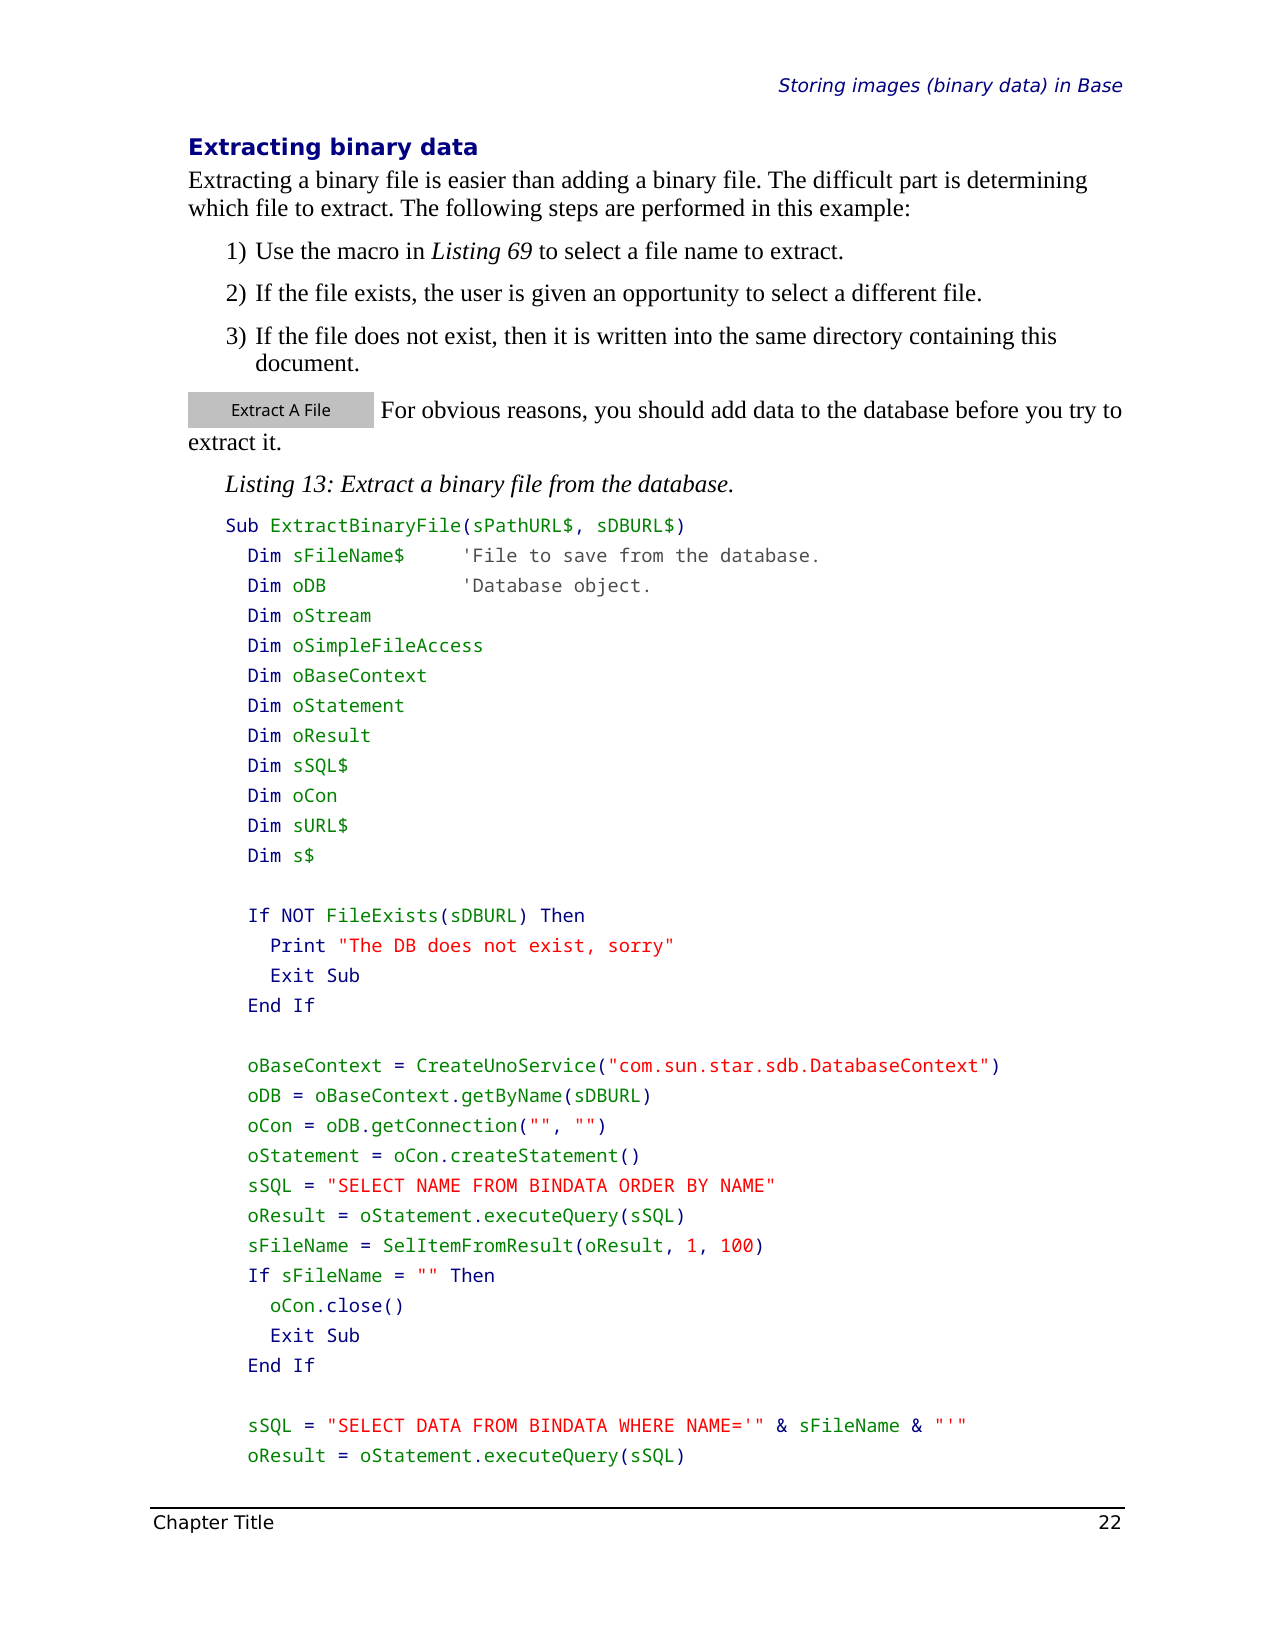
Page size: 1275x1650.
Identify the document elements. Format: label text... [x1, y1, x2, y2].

text End If [225, 993, 1050, 1018]
text Dim sSQL$ [225, 753, 1050, 778]
text If NOT FileExists(sDBURL) Then [225, 903, 1050, 928]
text Sub ExtractBinaryFile(sPathURL$, sDBURL$) [225, 513, 1050, 538]
text Dim oDB 'Database object. [225, 573, 1050, 598]
text oResult = oStatement.executeQuery(sSQL) [225, 1203, 1050, 1228]
text End If [225, 1353, 1050, 1378]
text Dim oResult [225, 723, 1050, 748]
text oCon.close() [225, 1293, 1050, 1318]
text If sFileName = "" Then [225, 1263, 1050, 1288]
text Dim sFileName$ 'File to save from the database. [225, 543, 1050, 568]
text sFileName = SelItemFromResult(oResult, 1, 100) [225, 1233, 1050, 1258]
list If the file does not exist, then it is written into the same directory containing this document. [226, 322, 1125, 377]
list If the file exists, the user is given an opportunity to select a different file. [226, 279, 1125, 307]
text Dim s$ [225, 843, 1050, 868]
text sSQL = "SELECT DATA FROM BINDATA WHERE NAME='" & sFileName & "'" [225, 1413, 1050, 1438]
text Extracting a binary file is easier than adding a binary file. The difficult part is determining which file to extract. The following steps are performed in this example: [188, 167, 1125, 222]
text Print "The DB does not exist, sorry" [225, 933, 1050, 958]
text oResult = oStatement.executeQuery(sSQL) [225, 1443, 1050, 1468]
text For obvious reasons, you should add data to the database before you try to extract it. [188, 392, 1125, 456]
list Use the macro in Listing 69 to select a file name to extract. [226, 237, 1125, 264]
text Exit Sub [225, 963, 1050, 988]
text Dim sURL$ [225, 813, 1050, 838]
text oCon = oDB.getConnection("", "") [225, 1113, 1050, 1138]
text oDB = oBaseContext.getByName(sDBURL) [225, 1083, 1050, 1108]
text Dim oStatement [225, 693, 1050, 718]
text Dim oBaseContext [225, 663, 1050, 688]
text Exit Sub [225, 1323, 1050, 1348]
text oStatement = oCon.createStatement() [225, 1143, 1050, 1168]
subtitle Extracting binary data [188, 134, 1125, 161]
list Listing 13: Extract a binary file from the database. [225, 470, 1125, 498]
text Dim oStream [225, 603, 1050, 628]
text Dim oCon [225, 783, 1050, 808]
text sSQL = "SELECT NAME FROM BINDATA ORDER BY NAME" [225, 1173, 1050, 1198]
text oBaseContext = CreateUnoService("com.sun.star.sdb.DatabaseContext") [225, 1053, 1050, 1078]
text Dim oSimpleFileAccess [225, 633, 1050, 658]
